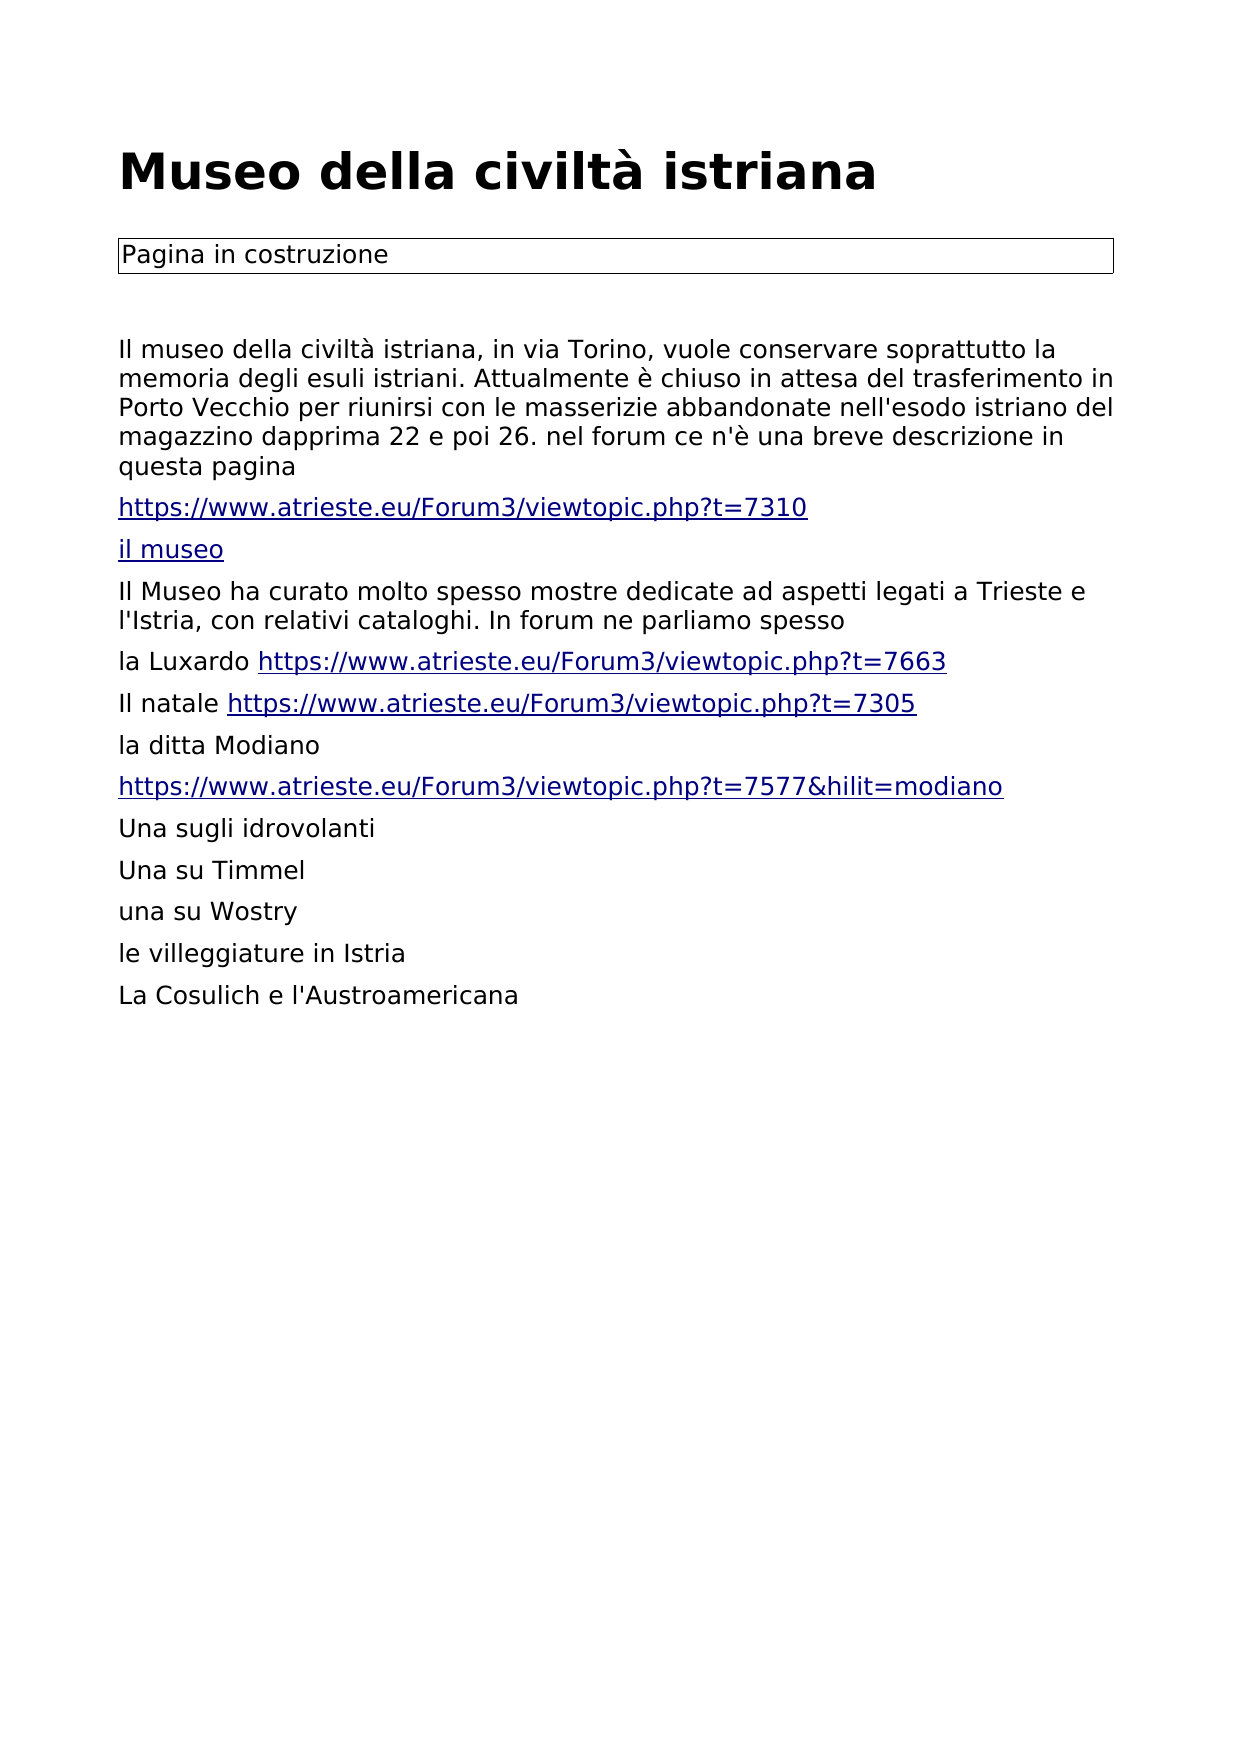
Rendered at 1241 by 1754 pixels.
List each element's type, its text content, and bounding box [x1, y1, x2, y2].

text Una su Timmel [118, 856, 1122, 885]
text una su Wostry [118, 898, 1122, 927]
text Una sugli idrovolanti [118, 814, 1122, 843]
text https://www.atrieste.eu/Forum3/viewtopic.php?t=7577&hilit=modiano [118, 773, 1122, 802]
text le villeggiature in Istria [118, 939, 1122, 968]
table_header Pagina in costruzione [119, 239, 1113, 273]
text Il natale https://www.atrieste.eu/Forum3/viewtopic.php?t=7305 [118, 689, 1122, 718]
text https://www.atrieste.eu/Forum3/viewtopic.php?t=7310 [118, 493, 1122, 523]
text il museo [118, 535, 1122, 564]
text la ditta Modiano [118, 731, 1122, 760]
subtitle Museo della civiltà istriana [118, 143, 1122, 201]
text La Cosulich e l'Austroamericana [118, 981, 1122, 1010]
text Il Museo ha curato molto spesso mostre dedicate ad aspetti legati a Trieste e l'Istria, con relativi cataloghi. In forum ne parliamo spesso [118, 577, 1122, 635]
text la Luxardo https://www.atrieste.eu/Forum3/viewtopic.php?t=7663 [118, 648, 1122, 677]
text Il museo della civiltà istriana, in via Torino, vuole conservare soprattutto la memoria degli esuli istriani. Attualmente è chiuso in attesa del trasferimento in Porto Vecchio per riunirsi con le masserizie abbandonate nell'esodo istriano del magazzino dapprima 22 e poi 26. nel forum ce n'è una breve descrizione in questa pagina [118, 335, 1122, 481]
